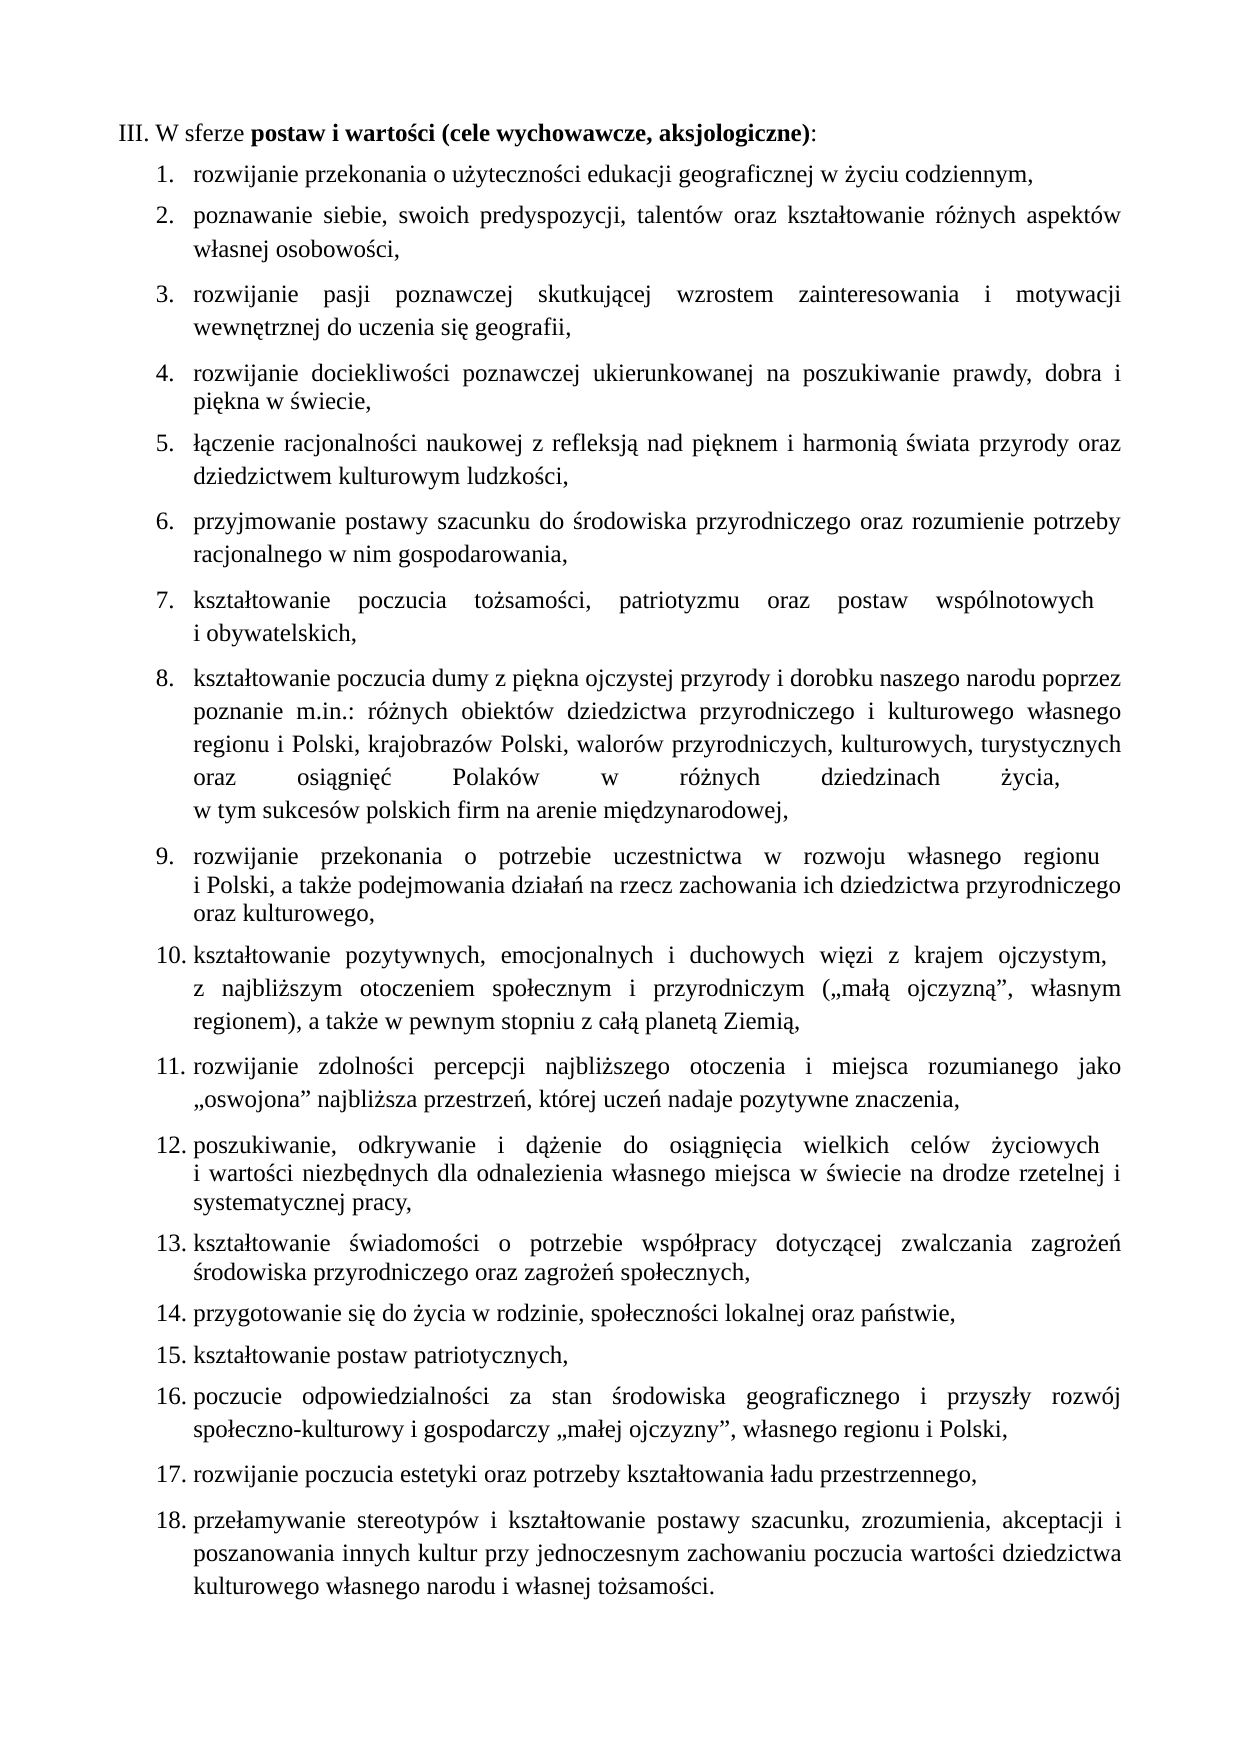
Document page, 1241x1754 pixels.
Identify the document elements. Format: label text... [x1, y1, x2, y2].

list przełamywanie stereotypów i kształtowanie postawy szacunku, zrozumienia, akceptacji i poszanowania innych kultur przy jednoczesnym zachowaniu poczucia wartości dziedzictwa kulturowego własnego narodu i własnej tożsamości. [156, 1505, 1122, 1600]
list kształtowanie postaw patriotycznych, [156, 1340, 1122, 1368]
list kształtowanie pozytywnych, emocjonalnych i duchowych więzi z krajem ojczystym, z najbliższym otoczeniem społecznym i przyrodniczym („małą ojczyzną”, własnym regionem), a także w pewnym stopniu z całą planetą Ziemią, [156, 940, 1122, 1034]
list poczucie odpowiedzialności za stan środowiska geograficznego i przyszły rozwój społeczno-kulturowy i gospodarczy „małej ojczyzny”, własnego regionu i Polski, [156, 1381, 1122, 1443]
list rozwijanie przekonania o potrzebie uczestnictwa w rozwoju własnego regionu i Polski, a także podejmowania działań na rzecz zachowania ich dziedzictwa przyrodniczego oraz kulturowego, [156, 841, 1122, 927]
list przygotowanie się do życia w rodzinie, społeczności lokalnej oraz państwie, [156, 1298, 1122, 1327]
list kształtowanie poczucia tożsamości, patriotyzmu oraz postaw wspólnotowych i obywatelskich, [156, 585, 1122, 647]
list kształtowanie poczucia dumy z piękna ojczystej przyrody i dorobku naszego narodu poprzez poznanie m.in.: różnych obiektów dziedzictwa przyrodniczego i kulturowego własnego regionu i Polski, krajobrazów Polski, walorów przyrodniczych, kulturowych, turystycznych oraz osiągnięć Polaków w różnych dziedzinach życia, w tym sukcesów polskich firm na arenie międzynarodowej, [156, 663, 1122, 824]
list rozwijanie dociekliwości poznawczej ukierunkowanej na poszukiwanie prawdy, dobra i piękna w świecie, [156, 358, 1122, 415]
text III. W sferze postaw i wartości (cele wychowawcze, aksjologiczne): [118, 118, 1122, 147]
list poszukiwanie, odkrywanie i dążenie do osiągnięcia wielkich celów życiowych i wartości niezbędnych dla odnalezienia własnego miejsca w świecie na drodze rzetelnej i systematycznej pracy, [156, 1130, 1122, 1216]
list rozwijanie zdolności percepcji najbliższego otoczenia i miejsca rozumianego jako „oswojona” najbliższa przestrzeń, której uczeń nadaje pozytywne znaczenia, [156, 1051, 1122, 1113]
list rozwijanie przekonania o użyteczności edukacji geograficznej w życiu codziennym, [156, 159, 1122, 188]
list przyjmowanie postawy szacunku do środowiska przyrodniczego oraz rozumienie potrzeby racjonalnego w nim gospodarowania, [156, 506, 1122, 568]
list łączenie racjonalności naukowej z refleksją nad pięknem i harmonią świata przyrody oraz dziedzictwem kulturowym ludzkości, [156, 428, 1122, 489]
list rozwijanie poczucia estetyki oraz potrzeby kształtowania ładu przestrzennego, [156, 1459, 1122, 1488]
list rozwijanie pasji poznawczej skutkującej wzrostem zainteresowania i motywacji wewnętrznej do uczenia się geografii, [156, 279, 1122, 341]
list poznawanie siebie, swoich predyspozycji, talentów oraz kształtowanie różnych aspektów własnej osobowości, [156, 201, 1122, 262]
list kształtowanie świadomości o potrzebie współpracy dotyczącej zwalczania zagrożeń środowiska przyrodniczego oraz zagrożeń społecznych, [156, 1228, 1122, 1286]
